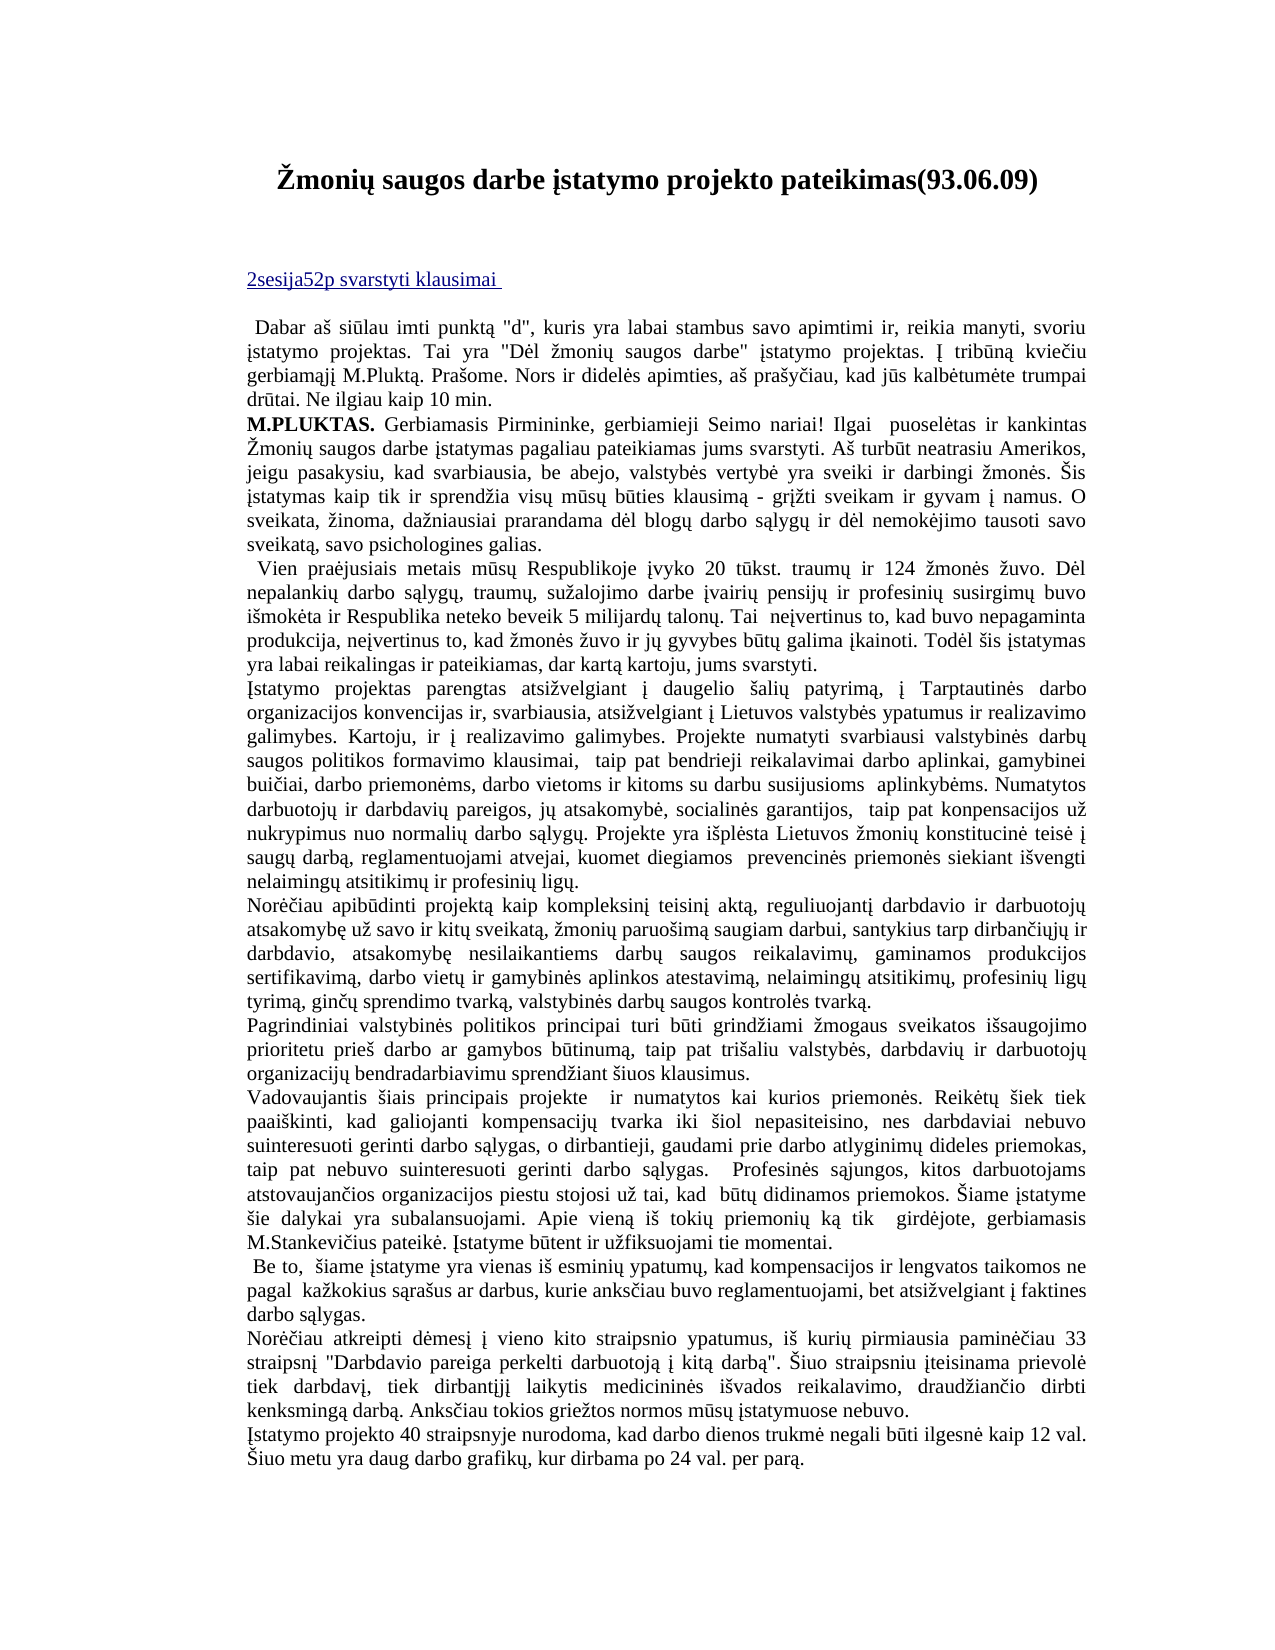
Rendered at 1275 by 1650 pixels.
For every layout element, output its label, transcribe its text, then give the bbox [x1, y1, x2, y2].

text Norėčiau atkreipti dėmesį į vieno kito straipsnio ypatumus, iš kurių pirmiausia paminėčiau 33 straipsnį "Darbdavio pareiga perkelti darbuotoją į kitą darbą". Šiuo straipsniu įteisinama prievolė tiek darbdavį, tiek dirbantįjį laikytis medicininės išvados reikalavimo, draudžiančio dirbti kenksmingą darbą. Anksčiau tokios griežtos normos mūsų įstatymuose nebuvo. [247, 1326, 1087, 1422]
text Be to, šiame įstatyme yra vienas iš esminių ypatumų, kad kompensacijos ir lengvatos taikomos ne pagal kažkokius sąrašus ar darbus, kurie anksčiau buvo reglamentuojami, bet atsižvelgiant į faktines darbo sąlygas. [247, 1254, 1087, 1326]
text Vadovaujantis šiais principais projekte ir numatytos kai kurios priemonės. Reikėtų šiek tiek paaiškinti, kad galiojanti kompensacijų tvarka iki šiol nepasiteisino, nes darbdaviai nebuvo suinteresuoti gerinti darbo sąlygas, o dirbantieji, gaudami prie darbo atlyginimų dideles priemokas, taip pat nebuvo suinteresuoti gerinti darbo sąlygas. Profesinės sąjungos, kitos darbuotojams atstovaujančios organizacijos piestu stojosi už tai, kad būtų didinamos priemokos. Šiame įstatyme šie dalykai yra subalansuojami. Apie vieną iš tokių priemonių ką tik girdėjote, gerbiamasis M.Stankevičius pateikė. Įstatyme būtent ir užfiksuojami tie momentai. [247, 1085, 1087, 1254]
text M.PLUKTAS. Gerbiamasis Pirmininke, gerbiamieji Seimo nariai! Ilgai puoselėtas ir kankintas Žmonių saugos darbe įstatymas pagaliau pateikiamas jums svarstyti. Aš turbūt neatrasiu Amerikos, jeigu pasakysiu, kad svarbiausia, be abejo, valstybės vertybė yra sveiki ir darbingi žmonės. Šis įstatymas kaip tik ir sprendžia visų mūsų būties klausimą - grįžti sveikam ir gyvam į namus. O sveikata, žinoma, dažniausiai prarandama dėl blogų darbo sąlygų ir dėl nemokėjimo tausoti savo sveikatą, savo psichologines galias. [247, 411, 1087, 556]
text Dabar aš siūlau imti punktą "d", kuris yra labai stambus savo apimtimi ir, reikia manyti, svoriu įstatymo projektas. Tai yra "Dėl žmonių saugos darbe" įstatymo projektas. Į tribūną kviečiu gerbiamąjį M.Pluktą. Prašome. Nors ir didelės apimties, aš prašyčiau, kad jūs kalbėtumėte trumpai drūtai. Ne ilgiau kaip 10 min. [247, 315, 1087, 411]
text Įstatymo projektas parengtas atsižvelgiant į daugelio šalių patyrimą, į Tarptautinės darbo organizacijos konvencijas ir, svarbiausia, atsižvelgiant į Lietuvos valstybės ypatumus ir realizavimo galimybes. Kartoju, ir į realizavimo galimybes. Projekte numatyti svarbiausi valstybinės darbų saugos politikos formavimo klausimai, taip pat bendrieji reikalavimai darbo aplinkai, gamybinei buičiai, darbo priemonėms, darbo vietoms ir kitoms su darbu susijusioms aplinkybėms. Numatytos darbuotojų ir darbdavių pareigos, jų atsakomybė, socialinės garantijos, taip pat konpensacijos už nukrypimus nuo normalių darbo sąlygų. Projekte yra išplėsta Lietuvos žmonių konstitucinė teisė į saugų darbą, reglamentuojami atvejai, kuomet diegiamos prevencinės priemonės siekiant išvengti nelaimingų atsitikimų ir profesinių ligų. [247, 676, 1087, 893]
text Pagrindiniai valstybinės politikos principai turi būti grindžiami žmogaus sveikatos išsaugojimo prioritetu prieš darbo ar gamybos būtinumą, taip pat trišaliu valstybės, darbdavių ir darbuotojų organizacijų bendradarbiavimu sprendžiant šiuos klausimus. [247, 1013, 1087, 1085]
text Norėčiau apibūdinti projektą kaip kompleksinį teisinį aktą, reguliuojantį darbdavio ir darbuotojų atsakomybę už savo ir kitų sveikatą, žmonių paruošimą saugiam darbui, santykius tarp dirbančiųjų ir darbdavio, atsakomybę nesilaikantiems darbų saugos reikalavimų, gaminamos produkcijos sertifikavimą, darbo vietų ir gamybinės aplinkos atestavimą, nelaimingų atsitikimų, profesinių ligų tyrimą, ginčų sprendimo tvarką, valstybinės darbų saugos kontrolės tvarką. [247, 893, 1087, 1013]
text Vien praėjusiais metais mūsų Respublikoje įvyko 20 tūkst. traumų ir 124 žmonės žuvo. Dėl nepalankių darbo sąlygų, traumų, sužalojimo darbe įvairių pensijų ir profesinių susirgimų buvo išmokėta ir Respublika neteko beveik 5 milijardų talonų. Tai neįvertinus to, kad buvo nepagaminta produkcija, neįvertinus to, kad žmonės žuvo ir jų gyvybes būtų galima įkainoti. Todėl šis įstatymas yra labai reikalingas ir pateikiamas, dar kartą kartoju, jums svarstyti. [247, 556, 1087, 676]
text Žmonių saugos darbe įstatymo projekto pateikimas(93.06.09) [247, 162, 1087, 196]
text 2sesija52p svarstyti klausimai [247, 267, 1087, 291]
text Įstatymo projekto 40 straipsnyje nurodoma, kad darbo dienos trukmė negali būti ilgesnė kaip 12 val. Šiuo metu yra daug darbo grafikų, kur dirbama po 24 val. per parą. [247, 1422, 1087, 1470]
